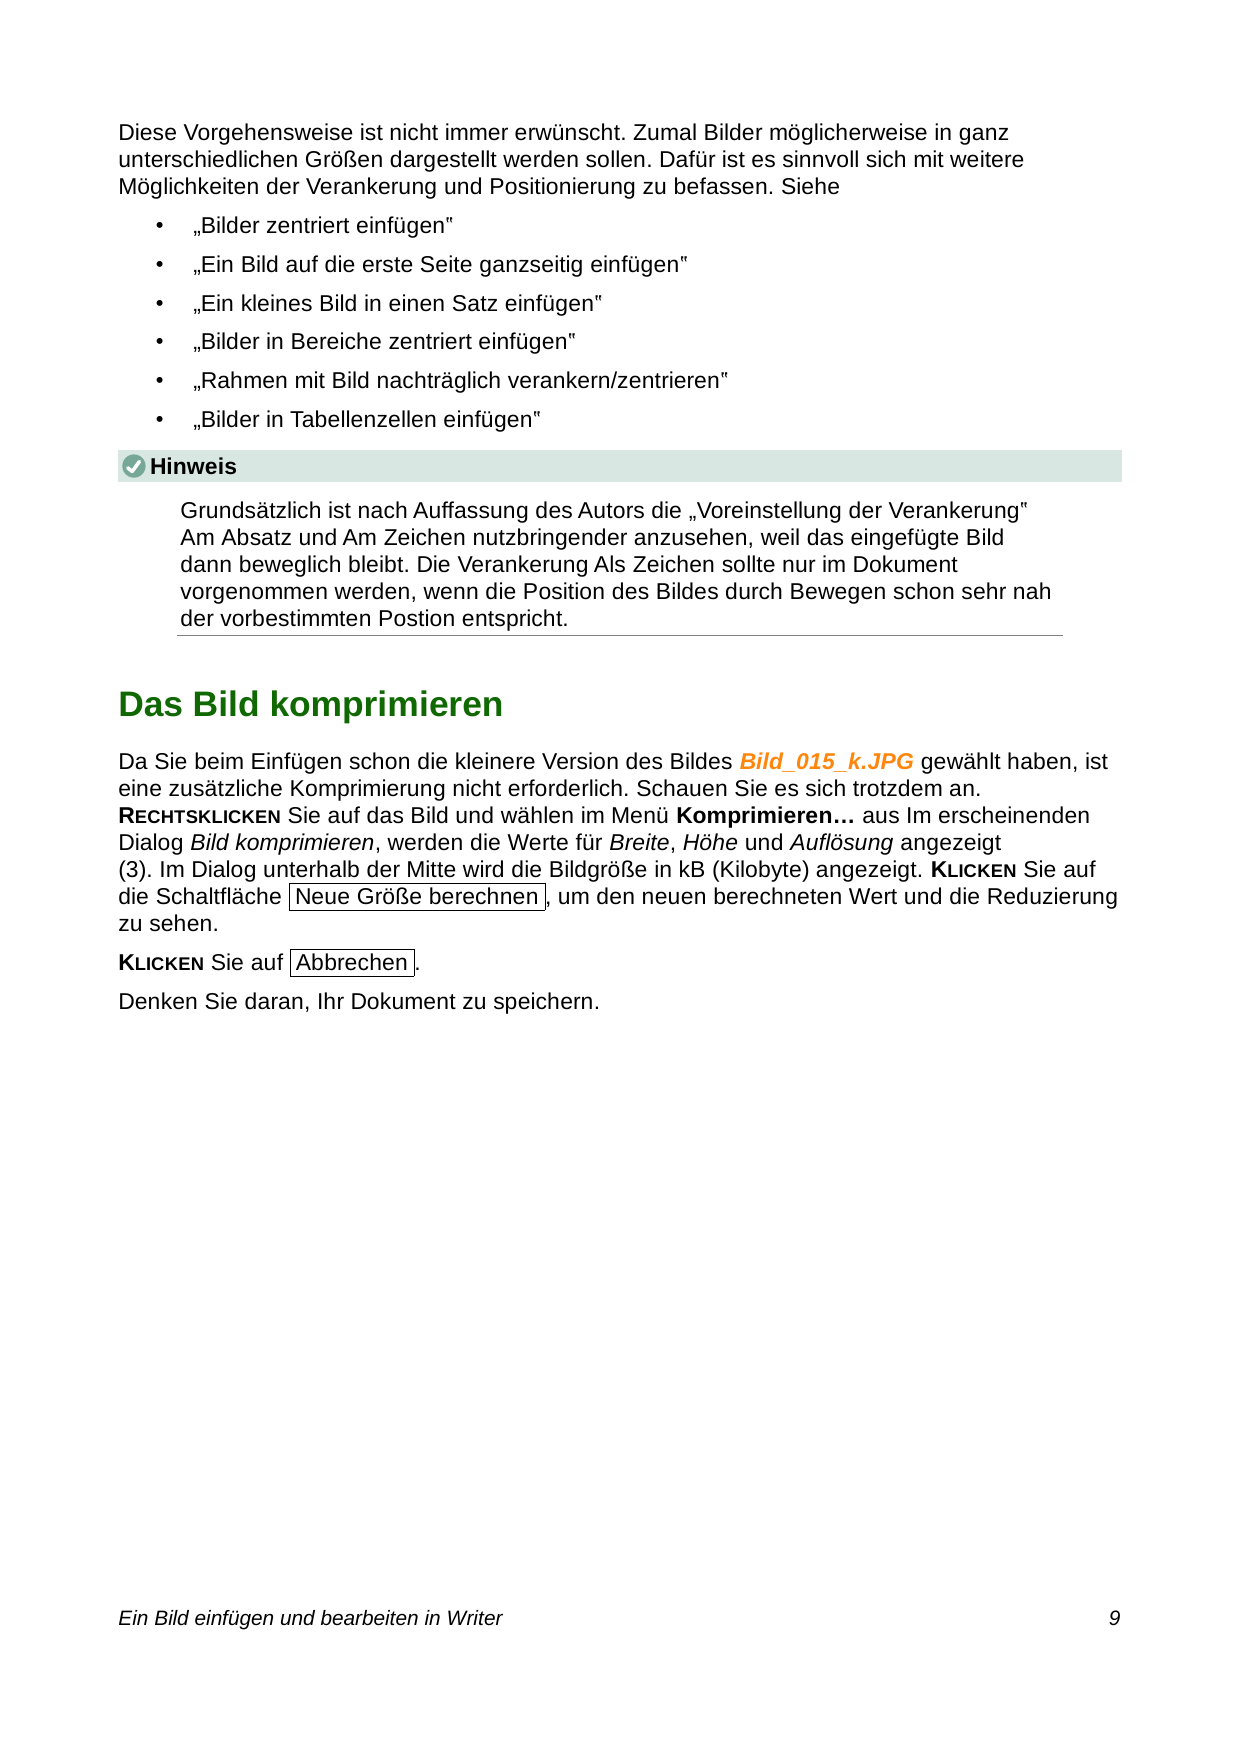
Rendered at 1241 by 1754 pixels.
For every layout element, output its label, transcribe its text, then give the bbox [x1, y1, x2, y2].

text Grundsätzlich ist nach Auffassung des Autors die „Voreinstellung der Verankerung‟ Am Absatz und Am Zeichen nutzbringender anzusehen, weil das eingefügte Bild dann beweglich bleibt. Die Verankerung Als Zeichen sollte nur im Dokument vorgenommen werden, wenn die Position des Bildes durch Bewegen schon sehr nah der vorbestimmten Postion entspricht. [177, 493, 1063, 635]
text . [415, 949, 1122, 976]
text Denken Sie daran, Ihr Dokument zu speichern. [118, 988, 1122, 1015]
list „Bilder zentriert einfügen‟ [156, 211, 1122, 238]
list Hinweis [118, 450, 1122, 482]
text Da Sie beim Einfügen schon die kleinere Version des Bildes Bild_015_k.JPG gewählt haben, ist eine zusätzliche Komprimierung nicht erforderlich. Schauen Sie es sich trotzdem an. Rechtsklicken Sie auf das Bild und wählen im Menü Komprimieren… aus Im erscheinenden Dialog Bild komprimieren, werden die Werte für Breite, Höhe und Auflösung angezeigt (Abbildung 3). Im Dialog unterhalb der Mitte wird die Bildgröße in kB (Kilobyte) angezeigt. Klicken Sie auf die Schaltfläche Neue Größe berechnen, um den neuen berechneten Wert und die Reduzierung zu sehen. [118, 747, 1122, 937]
list „Bilder in Tabellenzellen einfügen‟ [156, 405, 1122, 432]
text Diese Vorgehensweise ist nicht immer erwünscht. Zumal Bilder möglicherweise in ganz unterschiedlichen Größen dargestellt werden sollen. Dafür ist es sinnvoll sich mit weitere Möglichkeiten der Verankerung und Positionierung zu befassen. Siehe [118, 118, 1122, 199]
text Klicken Sie auf [118, 949, 290, 976]
subtitle Das Bild komprimieren [118, 683, 1122, 723]
list „Ein Bild auf die erste Seite ganzseitig einfügen‟ [156, 250, 1122, 277]
list „Ein kleines Bild in einen Satz einfügen‟ [156, 289, 1122, 316]
text Abbrechen [291, 950, 414, 976]
list „Rahmen mit Bild nachträglich verankern/zentrieren‟ [156, 367, 1122, 394]
list „Bilder in Bereiche zentriert einfügen‟ [156, 328, 1122, 355]
